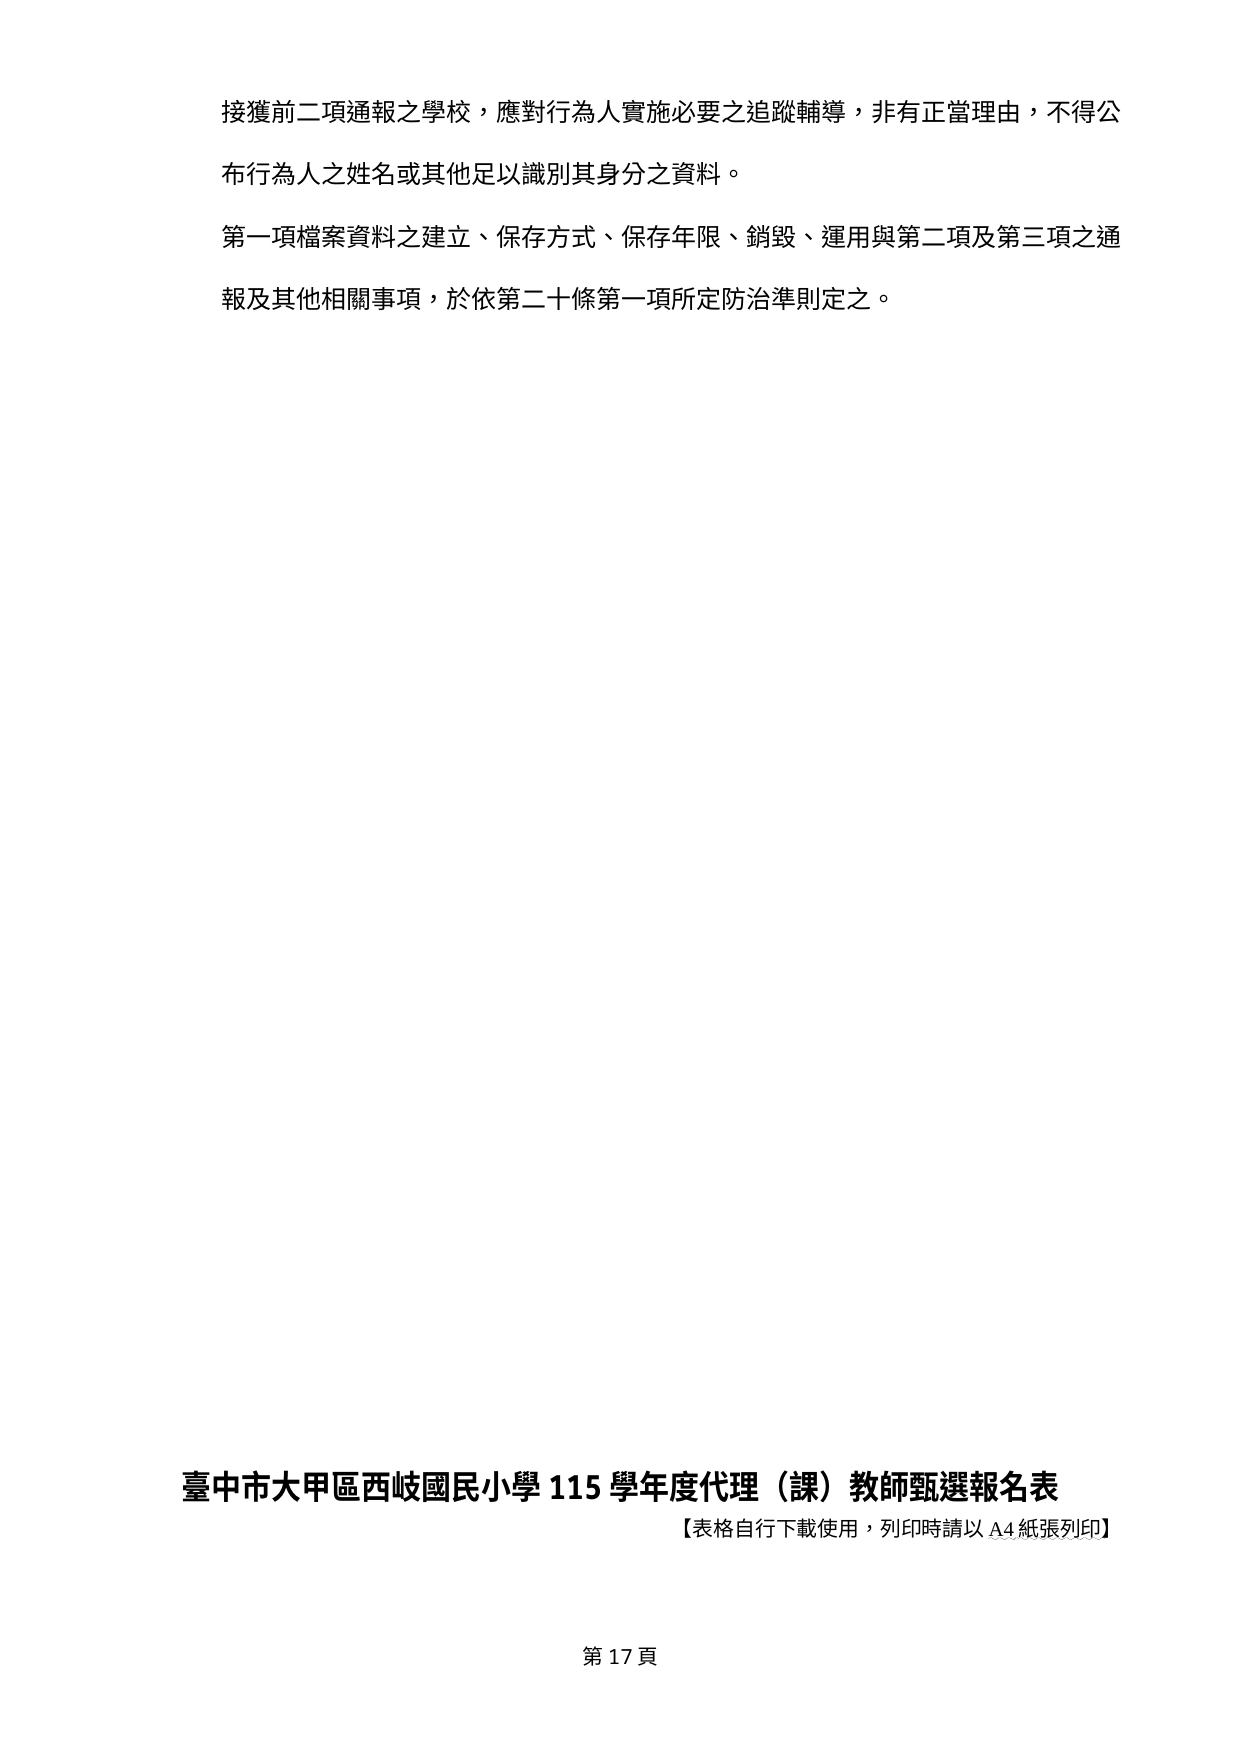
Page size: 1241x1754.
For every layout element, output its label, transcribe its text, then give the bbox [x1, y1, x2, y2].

text 接獲前二項通報之學校，應對行為人實施必要之追蹤輔導，非有正當理由，不得公布行為人之姓名或其他足以識別其身分之資料。 [221, 68, 1122, 193]
text 【表格自行下載使用，列印時請以A4紙張列印】 [118, 1506, 1122, 1543]
text 第一項檔案資料之建立、保存方式、保存年限、銷毀、運用與第二項及第三項之通報及其他相關事項，於依第二十條第一項所定防治準則定之。 [221, 193, 1122, 318]
text 臺中市大甲區西岐國民小學115學年度代理（課）教師甄選報名表 [118, 1443, 1122, 1506]
